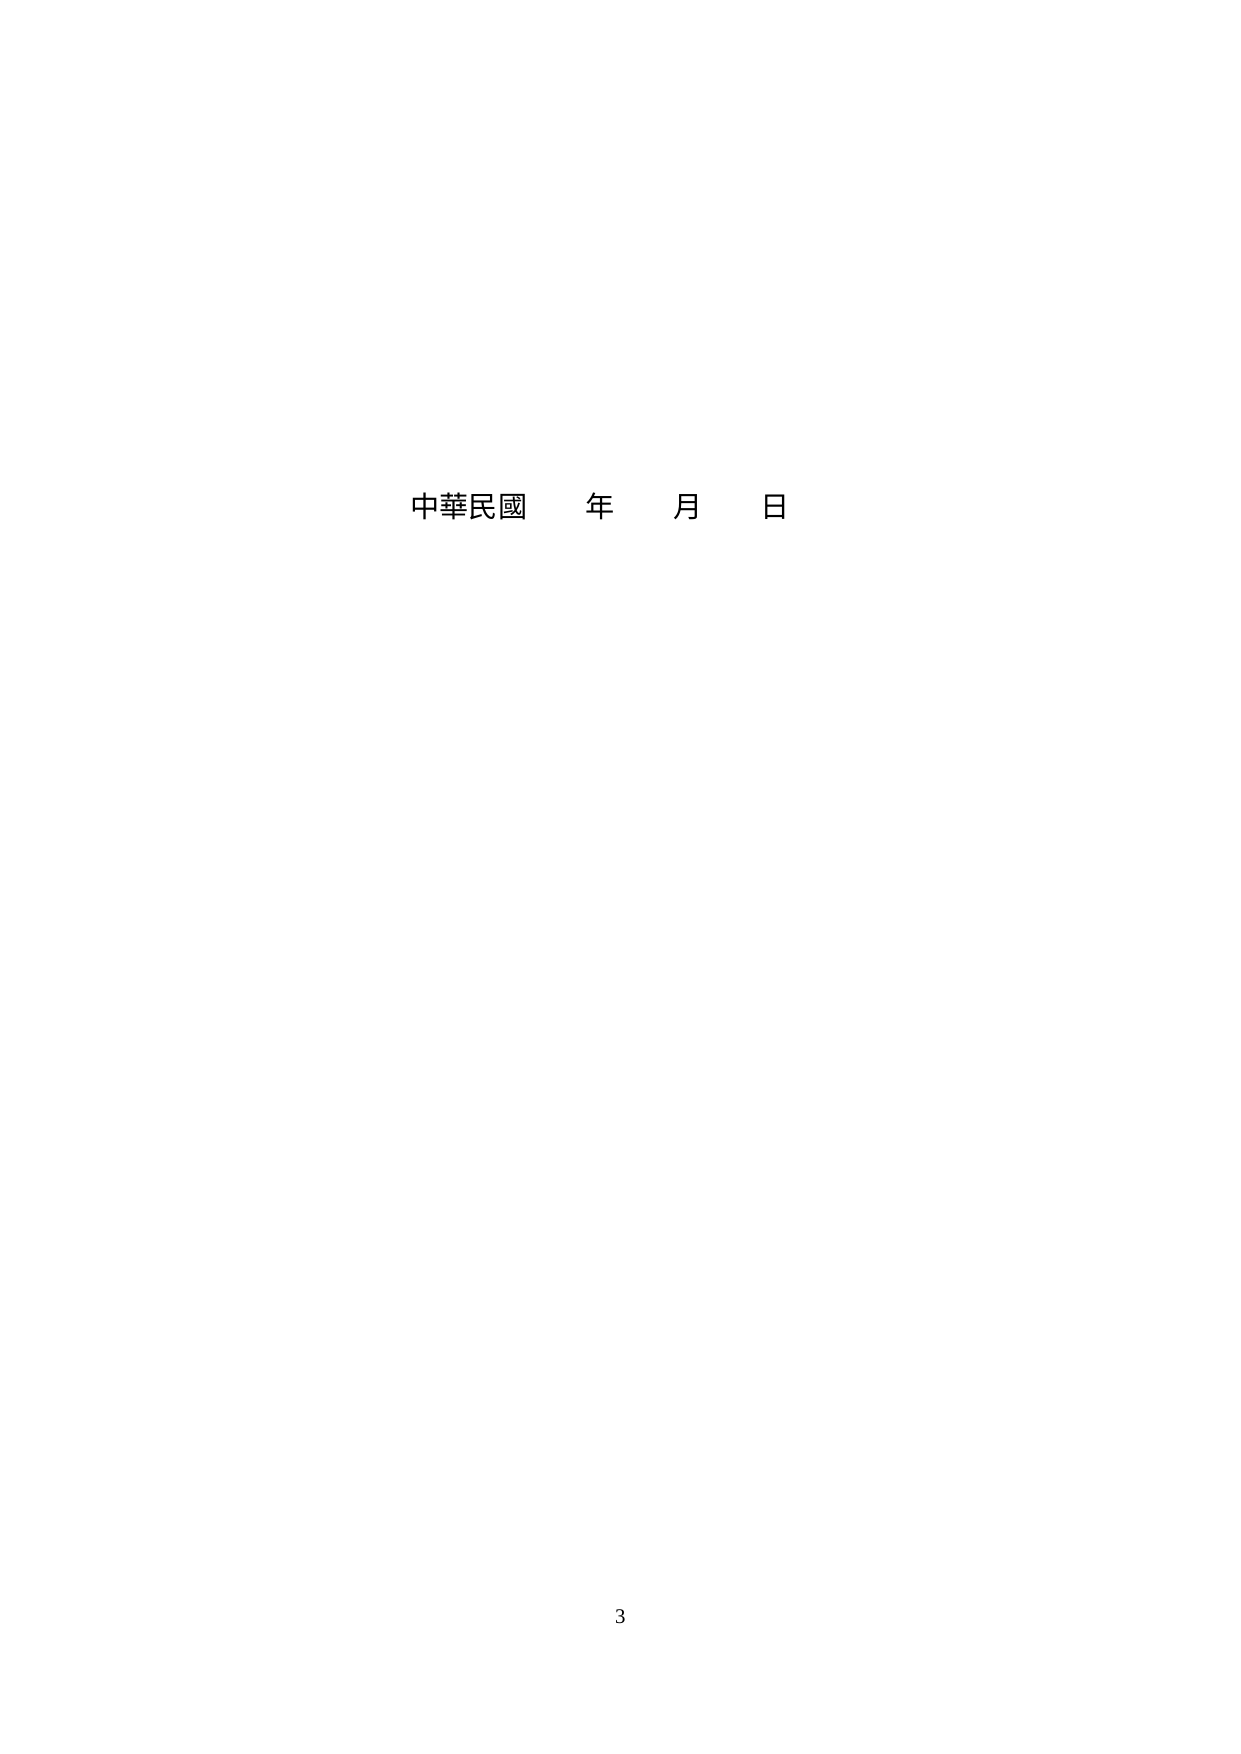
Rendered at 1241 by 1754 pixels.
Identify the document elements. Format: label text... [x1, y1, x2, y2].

text 中華民國 年 月 日 [403, 484, 838, 523]
